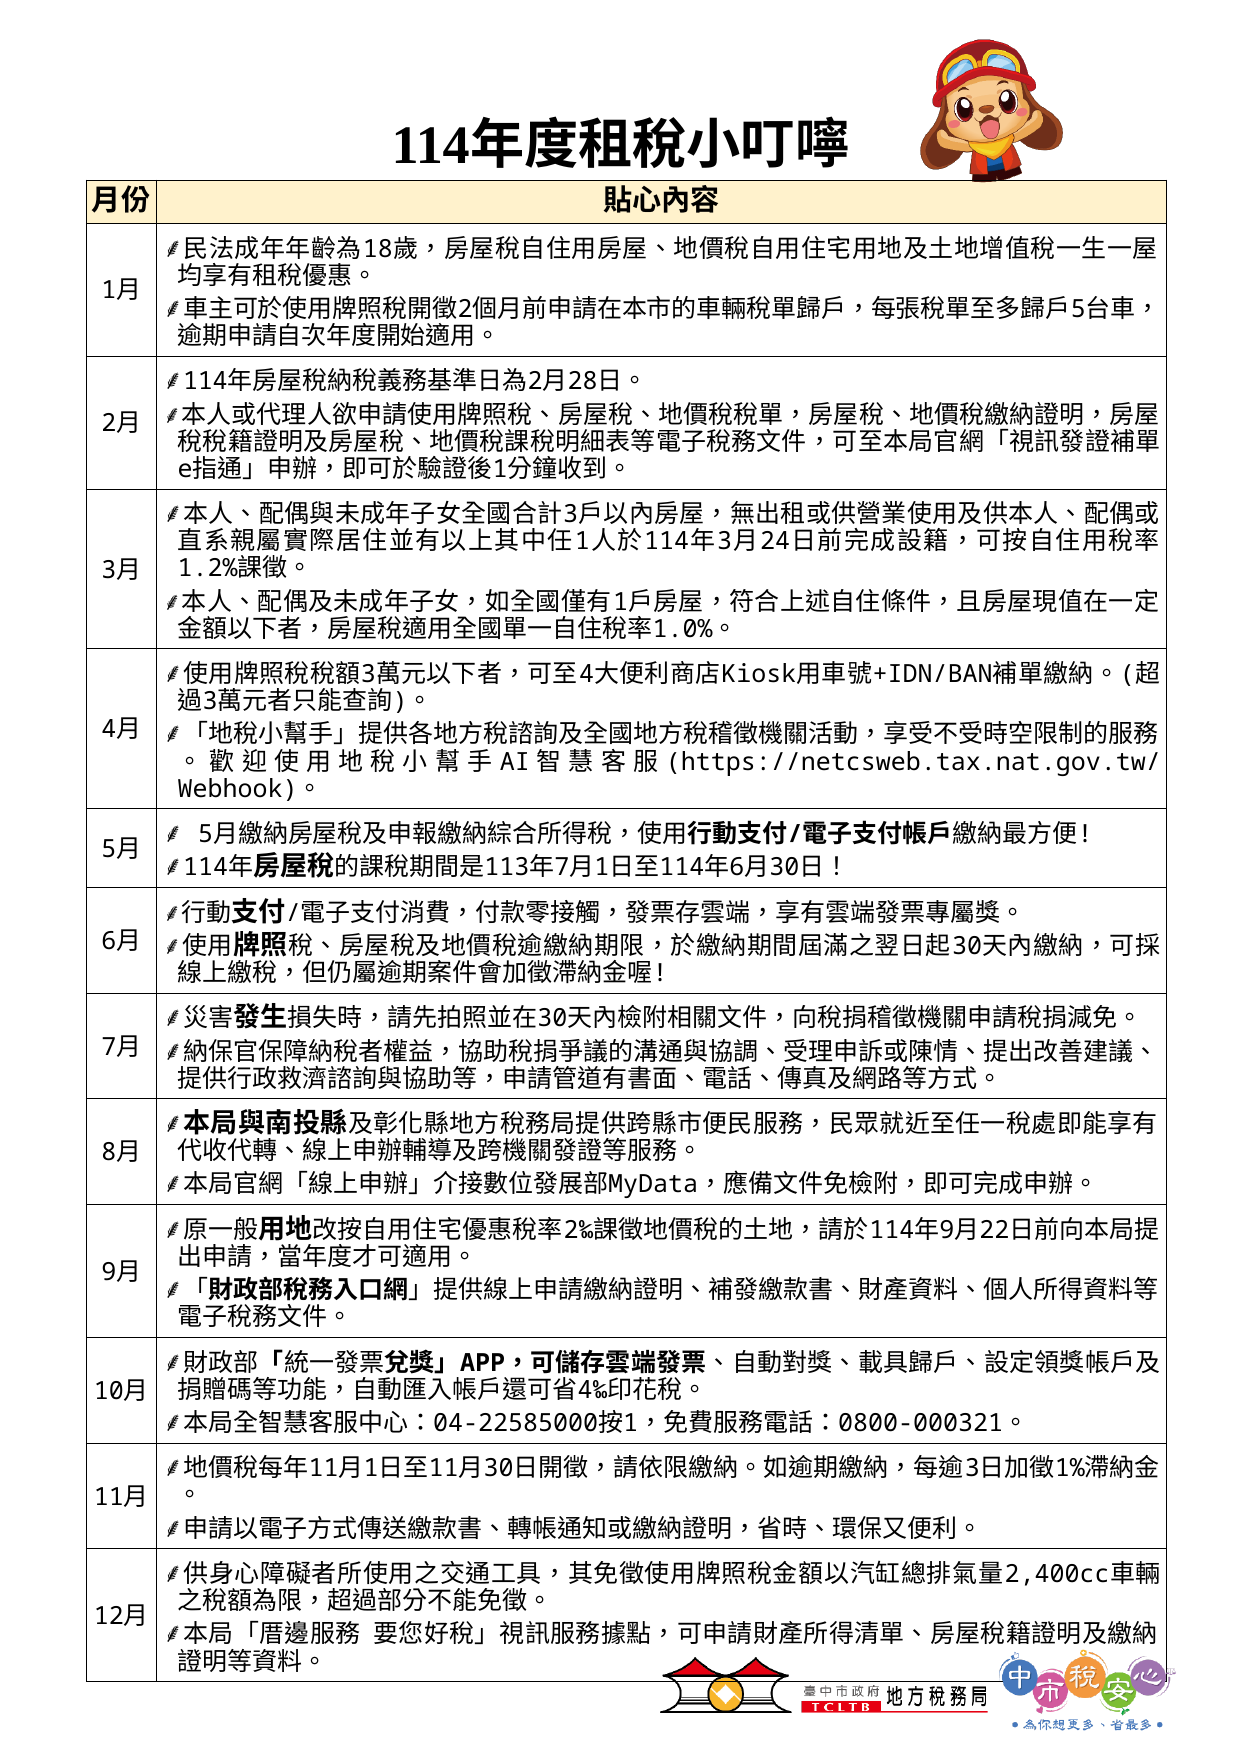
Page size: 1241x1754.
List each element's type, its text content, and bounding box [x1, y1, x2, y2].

table_cell ⸙114年房屋稅納稅義務基準日為2月28日。 ⸙本人或代理人欲申請使用牌照稅、房屋稅、地價稅稅單，房屋稅、地價稅繳納證明，房屋稅稅籍證明及房屋稅、地價稅課稅明細表等電子稅務文件，可至本局官網「視訊發證補單e指通」申辦，即可於驗證後1分鐘收到。 [157, 357, 1166, 488]
table_cell 7月 [87, 994, 156, 1098]
table_cell 4月 [87, 649, 156, 808]
table_cell ⸙民法成年年齡為18歲，房屋稅自住用房屋、地價稅自用住宅用地及土地增值稅一生一屋均享有租稅優惠。 ⸙車主可於使用牌照稅開徵2個月前申請在本市的車輛稅單歸戶，每張稅單至多歸戶5台車，逾期申請自次年度開始適用。 [157, 224, 1166, 356]
table_cell 11月 [87, 1444, 156, 1548]
table_cell 3月 [87, 490, 156, 648]
table_cell ⸙地價稅每年11月1日至11月30日開徵，請依限繳納。如逾期繳納，每逾3日加徵1%滯納金。 ⸙申請以電子方式傳送繳款書、轉帳通知或繳納證明，省時、環保又便利。 [157, 1444, 1166, 1548]
text 114年度租稅小叮嚀 [118, 101, 972, 179]
table_cell 8月 [87, 1099, 156, 1204]
text [1010, 101, 1122, 179]
table_cell ⸙本人、配偶與未成年子女全國合計3戶以內房屋，無出租或供營業使用及供本人、配偶或直系親屬實際居住並有以上其中任1人於114年3月24日前完成設籍，可按自住用稅率1.2%課徵。 ⸙本人、配偶及未成年子女，如全國僅有1戶房屋，符合上述自住條件，且房屋現值在一定金額以下者，房屋稅適用全國單一自住稅率1.0%。 [157, 490, 1166, 648]
table_cell ⸙財政部「統一發票兌獎」APP，可儲存雲端發票、自動對獎、載具歸戶、設定領獎帳戶及捐贈碼等功能，自動匯入帳戶還可省4‰印花稅。 ⸙本局全智慧客服中心：04-22585000按1，免費服務電話：0800-000321。 [157, 1338, 1166, 1443]
table_cell ⸙使用牌照稅稅額3萬元以下者，可至4大便利商店Kiosk用車號+IDN/BAN補單繳納。(超過3萬元者只能查詢)。 ⸙「地稅小幫手」提供各地方稅諮詢及全國地方稅稽徵機關活動，享受不受時空限制的服務。歡迎使用地稅小幫手AI智慧客服(https://netcsweb.tax.nat.gov.tw/Webhook)。 [157, 649, 1166, 808]
table_cell 12月 [87, 1549, 156, 1681]
table_cell ⸙供身心障礙者所使用之交通工具，其免徵使用牌照稅金額以汽缸總排氣量2,400cc車輛之稅額為限，超過部分不能免徵。 ⸙本局「厝邊服務 要您好稅」視訊服務據點，可申請財產所得清單、房屋稅籍證明及繳納證明等資料。 [157, 1549, 1166, 1681]
table_cell ⸙本局與南投縣及彰化縣地方稅務局提供跨縣市便民服務，民眾就近至任一稅處即能享有代收代轉、線上申辦輔導及跨機關發證等服務。 ⸙本局官網「線上申辦」介接數位發展部MyData，應備文件免檢附，即可完成申辦。 [157, 1099, 1166, 1204]
table_header 貼心內容 [157, 181, 1166, 223]
table_cell 1月 [87, 224, 156, 356]
table_cell ⸙災害發生損失時，請先拍照並在30天內檢附相關文件，向稅捐稽徵機關申請稅捐減免。 ⸙納保官保障納稅者權益，協助稅捐爭議的溝通與協調、受理申訴或陳情、提出改善建議、提供行政救濟諮詢與協助等，申請管道有書面、電話、傳真及網路等方式。 [157, 994, 1166, 1098]
table_header 月份 [87, 181, 156, 223]
table_cell ⸙行動支付/電子支付消費，付款零接觸，發票存雲端，享有雲端發票專屬獎。 ⸙使用牌照稅、房屋稅及地價稅逾繳納期限，於繳納期間屆滿之翌日起30天內繳納，可採線上繳稅，但仍屬逾期案件會加徵滯納金喔! [157, 888, 1166, 993]
table_cell 2月 [87, 357, 156, 488]
table_cell ⸙ 5月繳納房屋稅及申報繳納綜合所得稅，使用行動支付/電子支付帳戶繳納最方便! ⸙114年房屋稅的課稅期間是113年7月1日至114年6月30日！ [157, 809, 1166, 887]
table_cell 9月 [87, 1205, 156, 1337]
table_cell 10月 [87, 1338, 156, 1443]
table_cell ⸙原一般用地改按自用住宅優惠稅率2‰課徵地價稅的土地，請於114年9月22日前向本局提出申請，當年度才可適用。 ⸙「財政部稅務入口網」提供線上申請繳納證明、補發繳款書、財產資料、個人所得資料等電子稅務文件。 [157, 1205, 1166, 1337]
table_cell 6月 [87, 888, 156, 993]
table_cell 5月 [87, 809, 156, 887]
